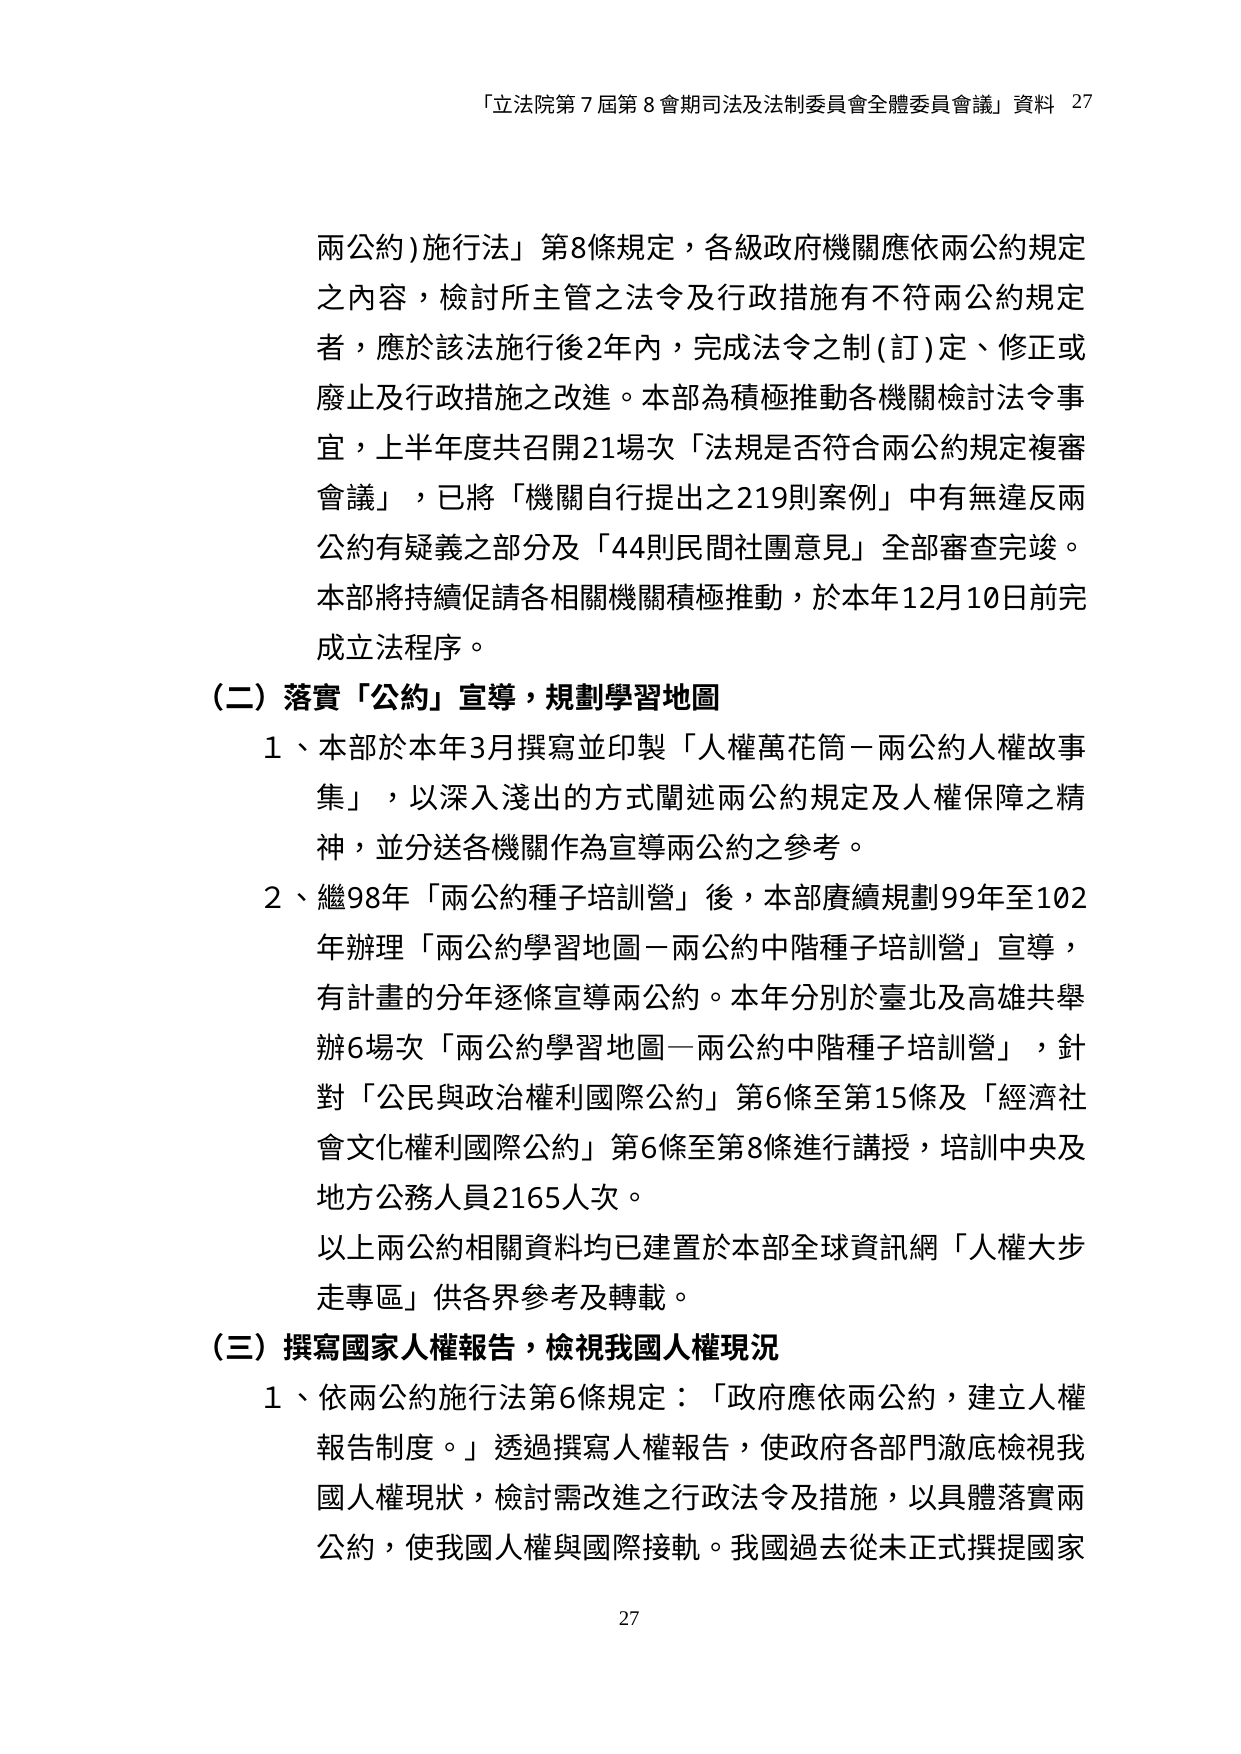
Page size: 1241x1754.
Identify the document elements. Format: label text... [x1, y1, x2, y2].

text （三）撰寫國家人權報告，檢視我國人權現況 [196, 1319, 1087, 1369]
text 以上兩公約相關資料均已建置於本部全球資訊網「人權大步走專區」供各界參考及轉載。 [258, 1219, 1087, 1319]
text １、本部於本年3月撰寫並印製「人權萬花筒－兩公約人權故事集」，以深入淺出的方式闡述兩公約規定及人權保障之精神，並分送各機關作為宣導兩公約之參考。 [258, 719, 1087, 869]
text ２、繼98年「兩公約種子培訓營」後，本部賡續規劃99年至102年辦理「兩公約學習地圖－兩公約中階種子培訓營」宣導，有計畫的分年逐條宣導兩公約。本年分別於臺北及高雄共舉辦6場次「兩公約學習地圖—兩公約中階種子培訓營」，針對「公民與政治權利國際公約」第6條至第15條及「經濟社會文化權利國際公約」第6條至第8條進行講授，培訓中央及地方公務人員2165人次。 [258, 869, 1087, 1219]
text 兩公約)施行法」第8條規定，各級政府機關應依兩公約規定之內容，檢討所主管之法令及行政措施有不符兩公約規定者，應於該法施行後2年內，完成法令之制(訂)定、修正或廢止及行政措施之改進。本部為積極推動各機關檢討法令事宜，上半年度共召開21場次「法規是否符合兩公約規定複審會議」，已將「機關自行提出之219則案例」中有無違反兩公約有疑義之部分及「44則民間社團意見」全部審查完竣。本部將持續促請各相關機關積極推動，於本年12月10日前完成立法程序。 [258, 219, 1087, 669]
text （二）落實「公約」宣導，規劃學習地圖 [196, 669, 1087, 719]
text １、依兩公約施行法第6條規定：「政府應依兩公約，建立人權報告制度。」透過撰寫人權報告，使政府各部門澈底檢視我國人權現狀，檢討需改進之行政法令及措施，以具體落實兩公約，使我國人權與國際接軌。我國過去從未正式撰提國家 [258, 1369, 1087, 1569]
